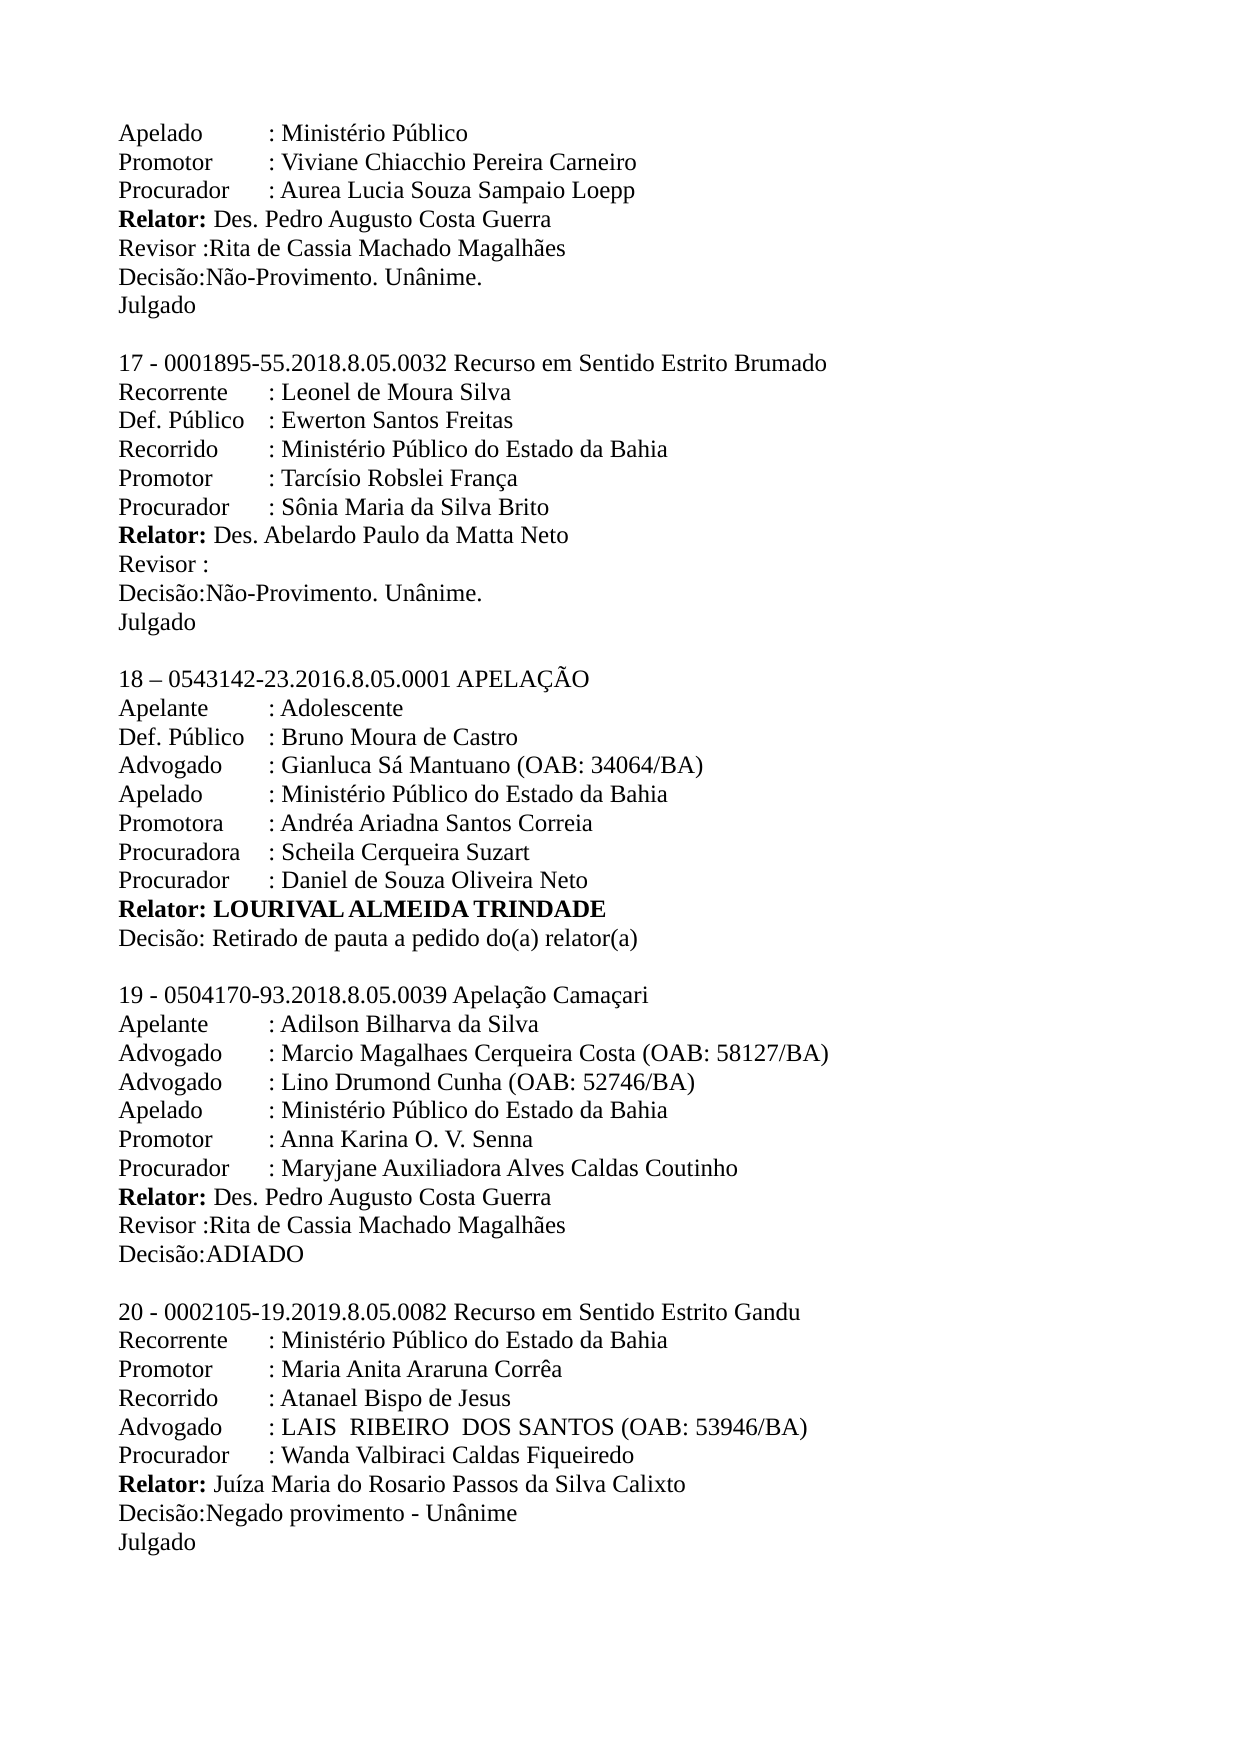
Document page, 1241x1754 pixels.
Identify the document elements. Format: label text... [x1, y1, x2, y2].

text Julgado [118, 607, 1122, 636]
text Julgado [118, 1527, 1122, 1556]
text Apelante : Adilson Bilharva da Silva Advogado : Marcio Magalhaes Cerqueira Costa (OAB: 58127/BA) Advogado : Lino Drumond Cunha (OAB: 52746/BA) Apelado : Ministério Público do Estado da Bahia Promotor : Anna Karina O. V. Senna Procurador : Maryjane Auxiliadora Alves Caldas Coutinho Relator: Des. Pedro Augusto Costa Guerra [118, 1009, 1122, 1211]
text 18 – 0543142-23.2016.8.05.0001 APELAÇÃO [118, 664, 1122, 693]
text Recorrente : Ministério Público do Estado da Bahia Promotor : Maria Anita Araruna Corrêa Recorrido : Atanael Bispo de Jesus Advogado : LAIS RIBEIRO DOS SANTOS (OAB: 53946/BA) Procurador : Wanda Valbiraci Caldas Fiqueiredo Relator: Juíza Maria do Rosario Passos da Silva Calixto [118, 1326, 1122, 1498]
text Revisor : [118, 549, 1122, 578]
text 20 - 0002105-19.2019.8.05.0082 Recurso em Sentido Estrito Gandu [118, 1297, 1122, 1326]
text Revisor :Rita de Cassia Machado Magalhães [118, 233, 1122, 262]
text Decisão: Retirado de pauta a pedido do(a) relator(a) [118, 923, 1122, 952]
text Apelante : Adolescente Def. Público : Bruno Moura de Castro Advogado : Gianluca Sá Mantuano (OAB: 34064/BA) Apelado : Ministério Público do Estado da Bahia Promotora : Andréa Ariadna Santos Correia Procuradora : Scheila Cerqueira Suzart Procurador : Daniel de Souza Oliveira Neto Relator: LOURIVAL ALMEIDA TRINDADE [118, 693, 1122, 923]
text Decisão:Negado provimento - Unânime [118, 1498, 1122, 1527]
text Julgado [118, 291, 1122, 319]
text Decisão:Não-Provimento. Unânime. [118, 578, 1122, 607]
text Revisor :Rita de Cassia Machado Magalhães [118, 1211, 1122, 1239]
text 17 - 0001895-55.2018.8.05.0032 Recurso em Sentido Estrito Brumado [118, 348, 1122, 377]
text Decisão:ADIADO [118, 1239, 1122, 1268]
text Apelado : Ministério Público Promotor : Viviane Chiacchio Pereira Carneiro Procurador : Aurea Lucia Souza Sampaio Loepp Relator: Des. Pedro Augusto Costa Guerra [118, 118, 1122, 233]
text Recorrente : Leonel de Moura Silva Def. Público : Ewerton Santos Freitas Recorrido : Ministério Público do Estado da Bahia Promotor : Tarcísio Robslei França Procurador : Sônia Maria da Silva Brito Relator: Des. Abelardo Paulo da Matta Neto [118, 377, 1122, 549]
text 19 - 0504170-93.2018.8.05.0039 Apelação Camaçari [118, 981, 1122, 1009]
text Decisão:Não-Provimento. Unânime. [118, 262, 1122, 291]
